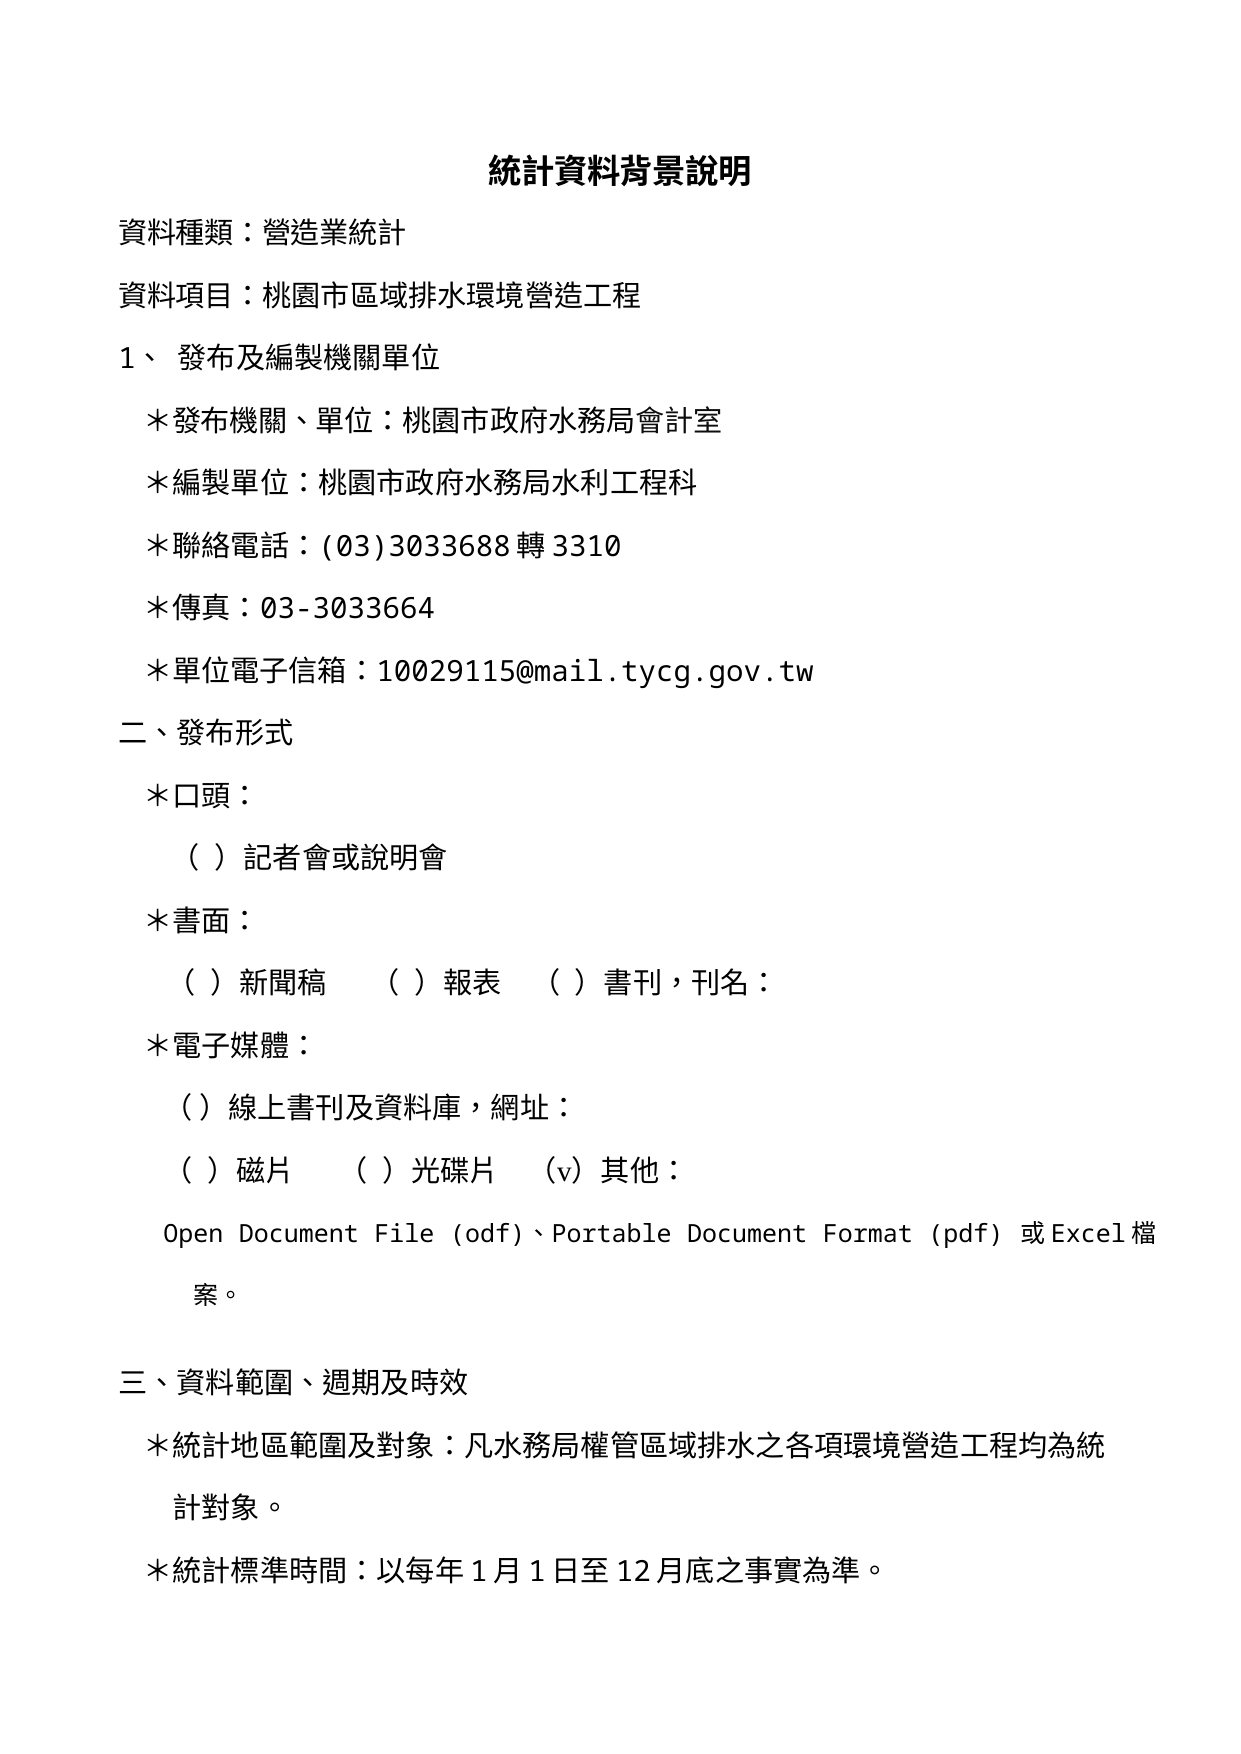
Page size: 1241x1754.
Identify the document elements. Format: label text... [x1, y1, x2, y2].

list 發布及編製機關單位 [118, 314, 1122, 377]
text ＊傳真：03-3033664 [143, 564, 1122, 627]
text 資料項目：桃園市區域排水環境營造工程 [118, 252, 1122, 314]
text （ ）新聞稿 （ ）報表 （ ）書刊，刊名： [149, 939, 1122, 1002]
text ＊聯絡電話：(03)3033688轉3310 [143, 502, 1122, 564]
text ＊編製單位：桃園市政府水務局水利工程科 [143, 439, 1122, 502]
text ＊口頭： [143, 752, 1122, 814]
text ＊統計地區範圍及對象：凡水務局權管區域排水之各項環境營造工程均為統計對象。 [143, 1402, 1122, 1527]
text 資料種類：營造業統計 [118, 189, 1122, 252]
text （ ）磁片 （ ）光碟片 （v）其他： [163, 1127, 1156, 1189]
text 統計資料背景說明 [118, 127, 1122, 189]
text ＊電子媒體： [143, 1002, 1122, 1064]
text 三、資料範圍、週期及時效 [118, 1339, 1122, 1402]
text 二、發布形式 [118, 689, 1122, 752]
text ＊統計標準時間：以每年1月1日至12月底之事實為準。 [143, 1527, 1122, 1589]
text ＊單位電子信箱：10029115@mail.tycg.gov.tw [143, 627, 1122, 689]
text ＊發布機關、單位：桃園市政府水務局會計室 [143, 377, 1122, 439]
text （ ）線上書刊及資料庫，網址： [163, 1064, 1156, 1127]
text （ ）記者會或說明會 [118, 814, 1122, 877]
text ＊書面： [143, 877, 1122, 939]
text Open Document File (odf)、Portable Document Format (pdf) 或Excel檔案。 [163, 1189, 1156, 1314]
